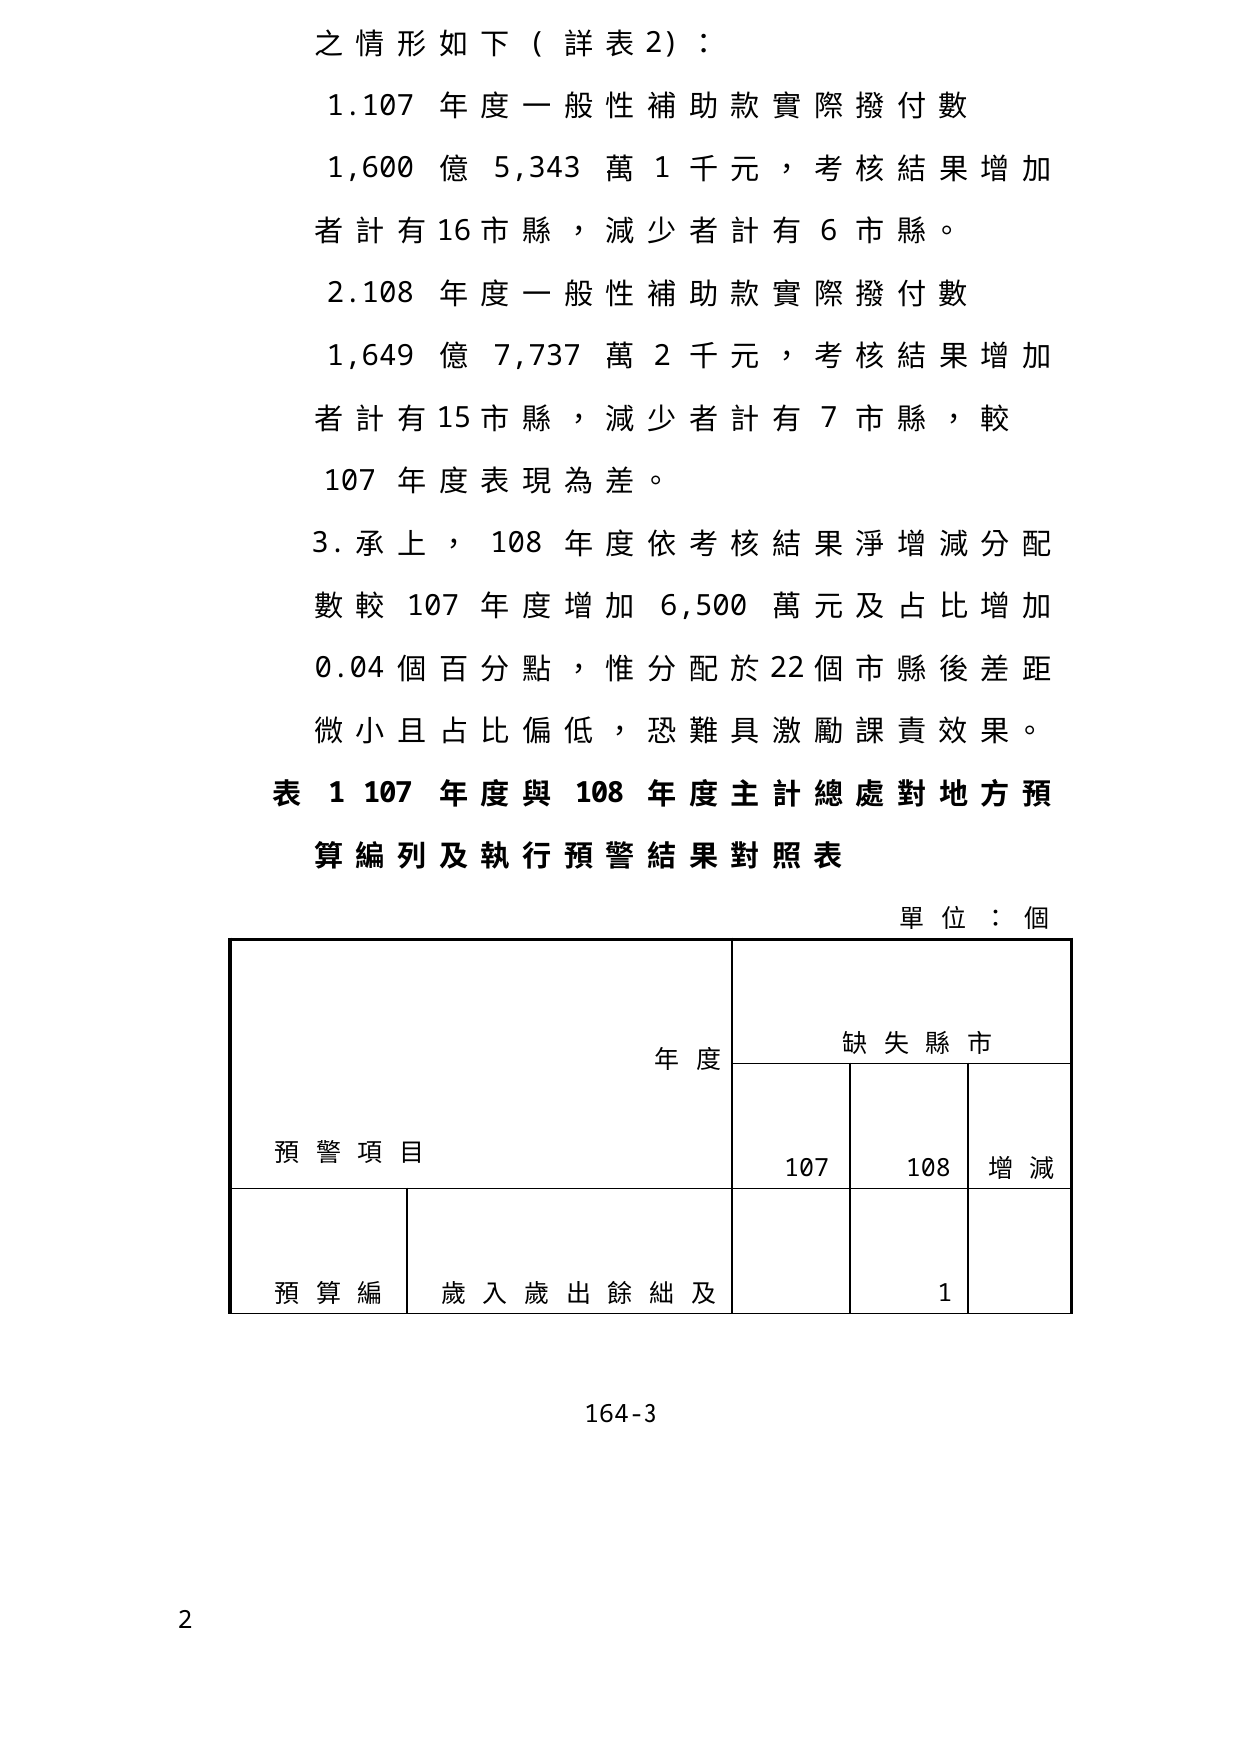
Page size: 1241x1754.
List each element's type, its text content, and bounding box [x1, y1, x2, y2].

table_cell [969, 1189, 1070, 1312]
table_header 缺失縣市 [733, 941, 1070, 1062]
text 1.107年度一般性補助款實際撥付數1,600億5,343萬1千元，考核結果增加者計有16市縣，減少者計有6市縣。 [271, 62, 1058, 250]
text 單位：個 [183, 875, 1058, 937]
text 之情形如下(詳表2)： [271, 0, 1058, 62]
table_cell 107 [733, 1064, 849, 1187]
table_cell 預算編 [232, 1189, 406, 1312]
table_cell 增減 [969, 1064, 1070, 1187]
table_cell 108 [851, 1064, 967, 1187]
text 表1 107年度與108年度主計總處對地方預算編列及執行預警結果對照表 [227, 750, 1058, 875]
text 2.108年度一般性補助款實際撥付數1,649億7,737萬2千元，考核結果增加者計有15市縣，減少者計有7市縣，較107年度表現為差。 [271, 250, 1058, 500]
table_cell 1 [851, 1189, 967, 1312]
table_cell 歲入歲出餘絀及 [408, 1189, 731, 1312]
table_header 年度 預警項目 [232, 941, 731, 1187]
table_cell [733, 1189, 849, 1312]
text 3.承上，108年度依考核結果淨增減分配數較107年度增加6,500萬元及占比增加0.04個百分點，惟分配於22個市縣後差距微小且占比偏低，恐難具激勵課責效果。 [271, 500, 1058, 750]
